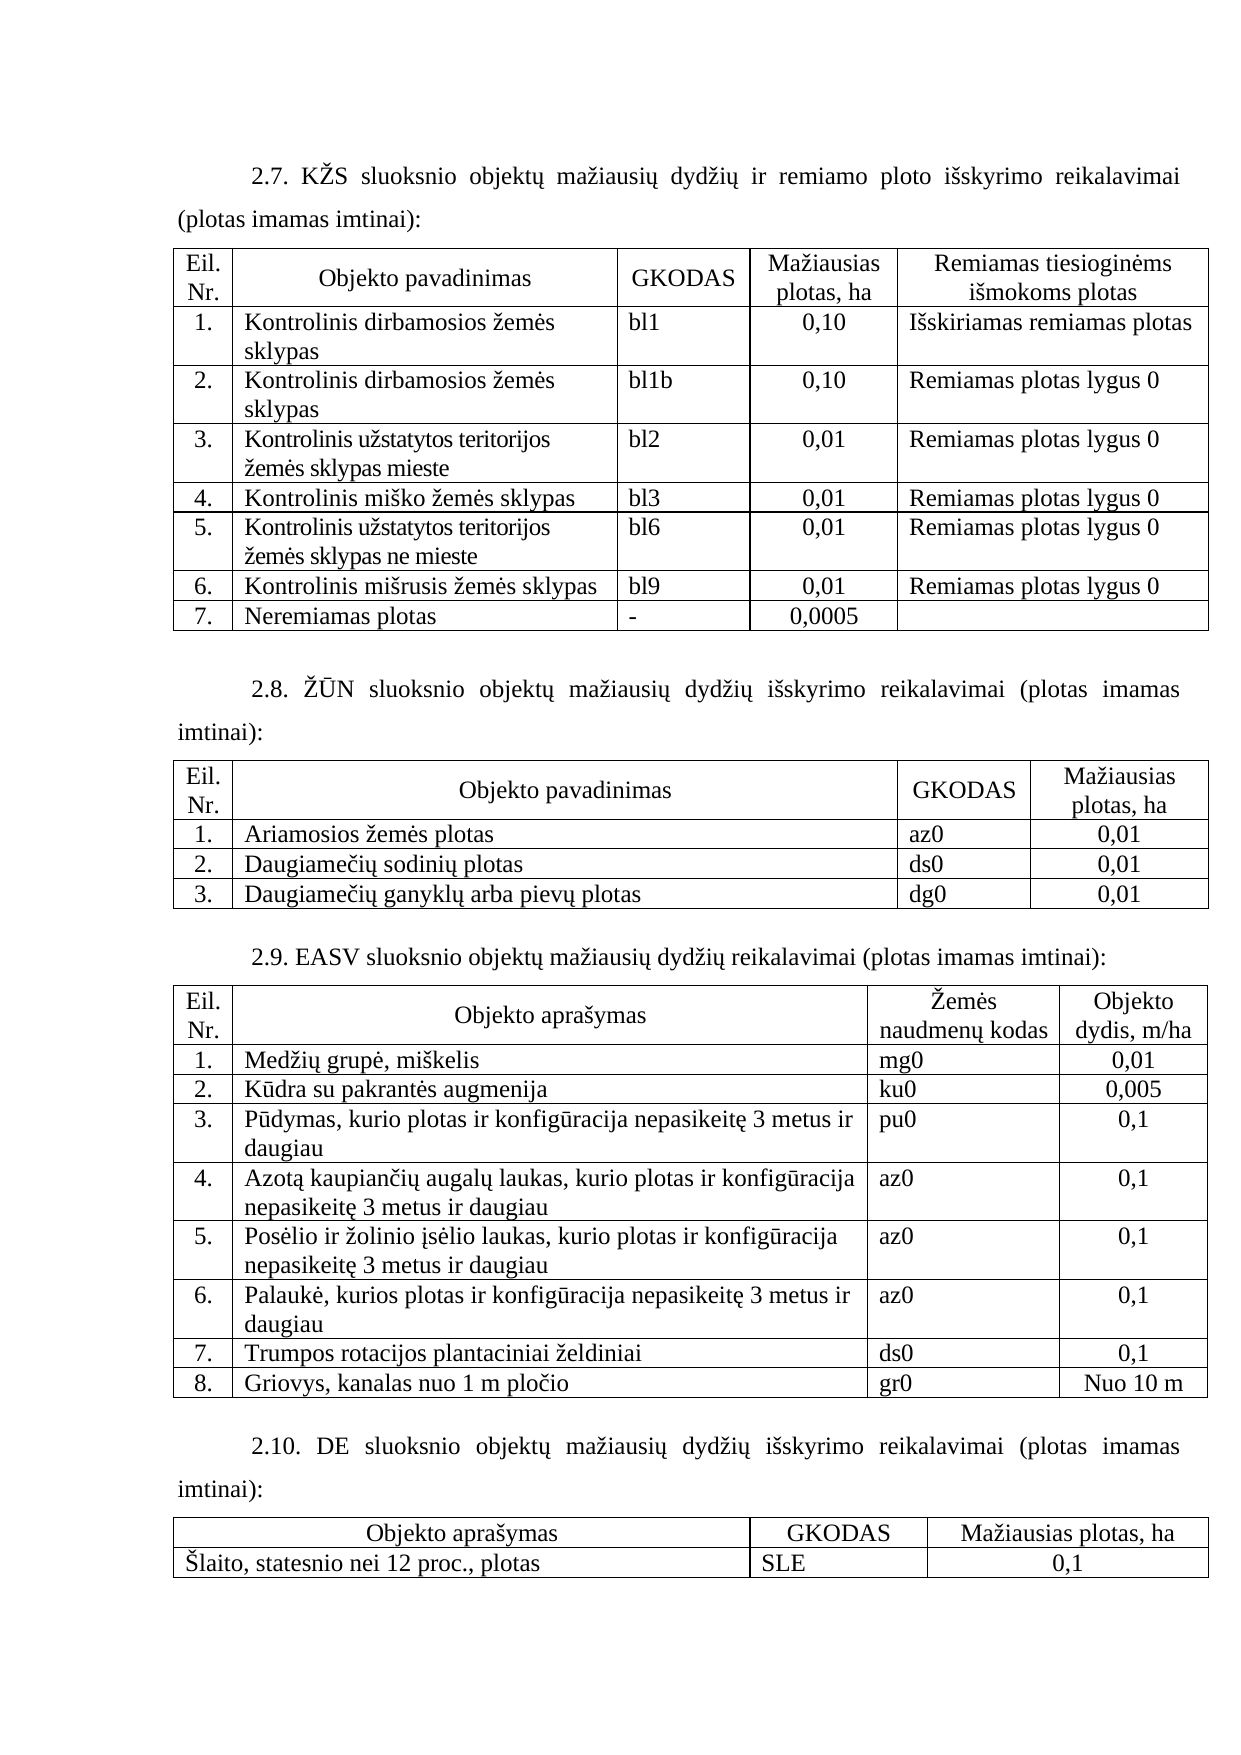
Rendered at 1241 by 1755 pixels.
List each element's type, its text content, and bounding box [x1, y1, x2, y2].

table_cell az0 [868, 1163, 1059, 1220]
table_cell Remiamas plotas lygus 0 [898, 366, 1208, 423]
table_header Eil. Nr. [174, 986, 232, 1044]
table_cell az0 [898, 820, 1030, 848]
table_cell 0,01 [1031, 820, 1208, 848]
table_cell - [618, 601, 749, 629]
table_cell ds0 [868, 1339, 1059, 1367]
table_cell Išskiriamas remiamas plotas [898, 307, 1208, 364]
table_header GKODAS [898, 761, 1030, 818]
table_cell 4. [174, 1163, 232, 1220]
table_cell Neremiamas plotas [233, 601, 617, 629]
table_cell bl2 [618, 424, 749, 482]
table_cell Daugiamečių sodinių plotas [233, 849, 897, 878]
table_cell 5. [174, 513, 232, 570]
table_cell 8. [174, 1368, 232, 1397]
table_cell ds0 [898, 849, 1030, 878]
table_cell Kūdra su pakrantės augmenija [233, 1075, 867, 1103]
table_header Objekto aprašymas [233, 986, 867, 1044]
table_cell az0 [868, 1280, 1059, 1337]
table_cell gr0 [868, 1368, 1059, 1397]
table_cell Remiamas plotas lygus 0 [898, 571, 1208, 600]
table_cell Kontrolinis užstatytos teritorijos žemės sklypas mieste [233, 424, 617, 482]
table_cell Šlaito, statesnio nei 12 proc., plotas [174, 1548, 749, 1577]
table_cell Kontrolinis miško žemės sklypas [233, 483, 617, 511]
table_header Remiamas tiesioginėms išmokoms plotas [898, 249, 1208, 306]
table_cell 2. [174, 1075, 232, 1103]
table_cell Medžių grupė, miškelis [233, 1045, 867, 1073]
table_cell 1. [174, 307, 232, 364]
table_cell dg0 [898, 879, 1030, 908]
table_header Mažiausias plotas, ha [1031, 761, 1208, 818]
table_header Mažiausias plotas, ha [928, 1518, 1208, 1547]
table_cell 0,01 [1031, 879, 1208, 908]
table_cell bl6 [618, 513, 749, 570]
table_cell bl1 [618, 307, 749, 364]
table_cell 0,01 [751, 513, 897, 570]
table_header Eil. Nr. [174, 761, 232, 818]
table_cell 5. [174, 1221, 232, 1279]
table_cell Kontrolinis mišrusis žemės sklypas [233, 571, 617, 600]
table_cell Remiamas plotas lygus 0 [898, 513, 1208, 570]
table_cell 0,1 [928, 1548, 1208, 1577]
table_cell Daugiamečių ganyklų arba pievų plotas [233, 879, 897, 908]
table_cell Nuo 10 m [1060, 1368, 1207, 1397]
table_cell 0,10 [751, 366, 897, 423]
table_header Eil. Nr. [174, 249, 232, 306]
table_cell Pūdymas, kurio plotas ir konfigūracija nepasikeitę 3 metus ir daugiau [233, 1104, 867, 1162]
table_cell Kontrolinis užstatytos teritorijos žemės sklypas ne mieste [233, 513, 617, 570]
text 2.8. ŽŪN sluoksnio objektų mažiausių dydžių išskyrimo reikalavimai (plotas imamas imtinai): [177, 674, 1181, 746]
table_cell 0,01 [751, 424, 897, 482]
table_cell 0,01 [1031, 849, 1208, 878]
table_header Žemės naudmenų kodas [868, 986, 1059, 1044]
table_cell [898, 601, 1208, 629]
table_cell 4. [174, 483, 232, 511]
table_cell 3. [174, 424, 232, 482]
table_cell 3. [174, 879, 232, 908]
table_header Mažiausias plotas, ha [751, 249, 897, 306]
table_cell 0,01 [751, 571, 897, 600]
table_cell 0,1 [1060, 1104, 1207, 1162]
table_cell bl9 [618, 571, 749, 600]
table_cell 0,01 [1060, 1045, 1207, 1073]
table_cell 1. [174, 1045, 232, 1073]
table_cell 7. [174, 1339, 232, 1367]
table_cell 6. [174, 571, 232, 600]
table_cell Ariamosios žemės plotas [233, 820, 897, 848]
table_cell 2. [174, 366, 232, 423]
table_cell Palaukė, kurios plotas ir konfigūracija nepasikeitę 3 metus ir daugiau [233, 1280, 867, 1337]
text 2.7. KŽS sluoksnio objektų mažiausių dydžių ir remiamo ploto išskyrimo reikalavimai (plotas imamas imtinai): [177, 161, 1181, 233]
table_cell SLE [751, 1548, 927, 1577]
table_cell Trumpos rotacijos plantaciniai želdiniai [233, 1339, 867, 1367]
text 2.9. EASV sluoksnio objektų mažiausių dydžių reikalavimai (plotas imamas imtinai): [177, 942, 1181, 971]
table_cell mg0 [868, 1045, 1059, 1073]
table_cell 0,01 [751, 483, 897, 511]
table_cell Griovys, kanalas nuo 1 m pločio [233, 1368, 867, 1397]
table_cell Kontrolinis dirbamosios žemės sklypas [233, 366, 617, 423]
table_cell 7. [174, 601, 232, 629]
table_header Objekto pavadinimas [233, 761, 897, 818]
table_cell az0 [868, 1221, 1059, 1279]
table_cell 0,0005 [751, 601, 897, 629]
table_cell bl1b [618, 366, 749, 423]
table_cell pu0 [868, 1104, 1059, 1162]
table_cell Remiamas plotas lygus 0 [898, 483, 1208, 511]
table_cell 3. [174, 1104, 232, 1162]
table_cell bl3 [618, 483, 749, 511]
table_cell 1. [174, 820, 232, 848]
table_cell Kontrolinis dirbamosios žemės sklypas [233, 307, 617, 364]
table_cell 0,1 [1060, 1339, 1207, 1367]
table_header GKODAS [751, 1518, 927, 1547]
table_cell ku0 [868, 1075, 1059, 1103]
table_cell 6. [174, 1280, 232, 1337]
table_header Objekto pavadinimas [233, 249, 617, 306]
table_cell 0,1 [1060, 1221, 1207, 1279]
table_header Objekto aprašymas [174, 1518, 749, 1547]
table_cell Posėlio ir žolinio įsėlio laukas, kurio plotas ir konfigūracija nepasikeitę 3 metus ir daugiau [233, 1221, 867, 1279]
table_cell 0,005 [1060, 1075, 1207, 1103]
table_cell 0,1 [1060, 1280, 1207, 1337]
table_header Objekto dydis, m/ha [1060, 986, 1207, 1044]
table_cell Azotą kaupiančių augalų laukas, kurio plotas ir konfigūracija nepasikeitę 3 metus ir daugiau [233, 1163, 867, 1220]
table_cell 0,10 [751, 307, 897, 364]
table_cell 0,1 [1060, 1163, 1207, 1220]
text 2.10. DE sluoksnio objektų mažiausių dydžių išskyrimo reikalavimai (plotas imamas imtinai): [177, 1431, 1181, 1503]
table_header GKODAS [618, 249, 749, 306]
table_cell 2. [174, 849, 232, 878]
table_cell Remiamas plotas lygus 0 [898, 424, 1208, 482]
